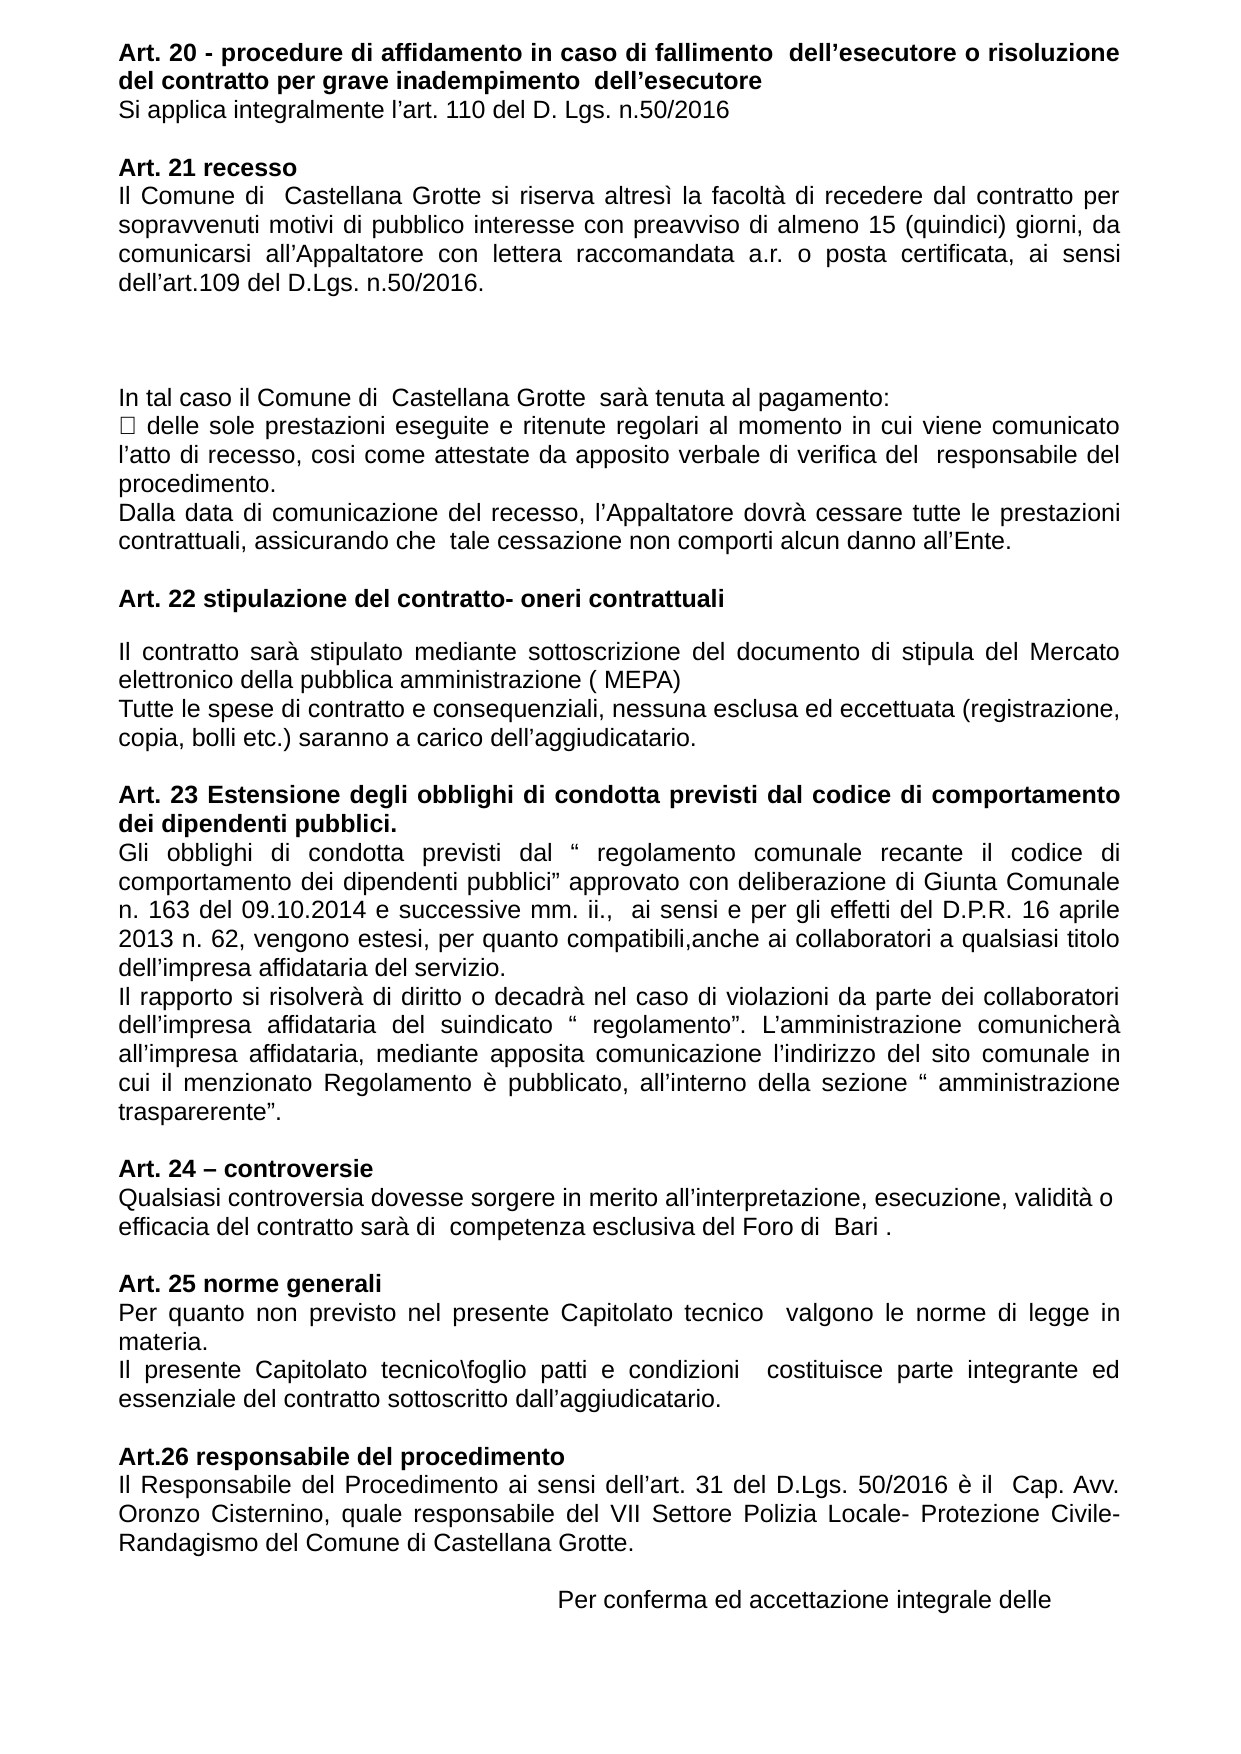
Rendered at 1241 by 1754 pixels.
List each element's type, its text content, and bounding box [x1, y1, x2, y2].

text Art. 20 - procedure di affidamento in caso di fallimento dell’esecutore o risoluzione del contratto per grave inadempimento dell’esecutore [118, 37, 1122, 95]
text Il contratto sarà stipulato mediante sottoscrizione del documento di stipula del Mercato elettronico della pubblica amministrazione ( MEPA) [118, 637, 1122, 694]
text Per quanto non previsto nel presente Capitolato tecnico valgono le norme di legge in materia. [118, 1298, 1122, 1355]
text Si applica integralmente l’art. 110 del D. Lgs. n.50/2016 [118, 95, 1122, 124]
text Art.26 responsabile del procedimento [118, 1442, 1122, 1470]
text Il Responsabile del Procedimento ai sensi dell’art. 31 del D.Lgs. 50/2016 è il Cap. Avv. Oronzo Cisternino, quale responsabile del VII Settore Polizia Locale- Protezione Civile- Randagismo del Comune di Castellana Grotte. [118, 1470, 1122, 1557]
text Art. 23 Estensione degli obblighi di condotta previsti dal codice di comportamento dei dipendenti pubblici. [118, 780, 1122, 838]
text Art. 22 stipulazione del contratto- oneri contrattuali [118, 584, 1122, 612]
text  delle sole prestazioni eseguite e ritenute regolari al momento in cui viene comunicato l’atto di recesso, cosi come attestate da apposito verbale di verifica del responsabile del procedimento. [118, 411, 1122, 497]
text Il rapporto si risolverà di diritto o decadrà nel caso di violazioni da parte dei collaboratori dell’impresa affidataria del suindicato “ regolamento”. L’amministrazione comunicherà all’impresa affidataria, mediante apposita comunicazione l’indirizzo del sito comunale in cui il menzionato Regolamento è pubblicato, all’interno della sezione “ amministrazione trasparerente”. [118, 982, 1122, 1125]
text Qualsiasi controversia dovesse sorgere in merito all’interpretazione, esecuzione, validità o efficacia del contratto sarà di competenza esclusiva del Foro di Bari . [118, 1183, 1122, 1240]
text Il presente Capitolato tecnico\foglio patti e condizioni costituisce parte integrante ed essenziale del contratto sottoscritto dall’aggiudicatario. [118, 1355, 1122, 1413]
text Art. 21 recesso [118, 152, 1122, 181]
text Per conferma ed accettazione integrale delle [118, 1585, 1122, 1614]
text In tal caso il Comune di Castellana Grotte sarà tenuta al pagamento: [118, 382, 1122, 411]
text Tutte le spese di contratto e consequenziali, nessuna esclusa ed eccettuata (registrazione, copia, bolli etc.) saranno a carico dell’aggiudicatario. [118, 694, 1122, 752]
text Gli obblighi di condotta previsti dal “ regolamento comunale recante il codice di comportamento dei dipendenti pubblici” approvato con deliberazione di Giunta Comunale n. 163 del 09.10.2014 e successive mm. ii., ai sensi e per gli effetti del D.P.R. 16 aprile 2013 n. 62, vengono estesi, per quanto compatibili,anche ai collaboratori a qualsiasi titolo dell’impresa affidataria del servizio. [118, 838, 1122, 982]
text Dalla data di comunicazione del recesso, l’Appaltatore dovrà cessare tutte le prestazioni contrattuali, assicurando che tale cessazione non comporti alcun danno all’Ente. [118, 497, 1122, 555]
text Il Comune di Castellana Grotte si riserva altresì la facoltà di recedere dal contratto per sopravvenuti motivi di pubblico interesse con preavviso di almeno 15 (quindici) giorni, da comunicarsi all’Appaltatore con lettera raccomandata a.r. o posta certificata, ai sensi dell’art.109 del D.Lgs. n.50/2016. [118, 181, 1122, 296]
text Art. 24 – controversie [118, 1154, 1122, 1183]
text Art. 25 norme generali [118, 1269, 1122, 1298]
